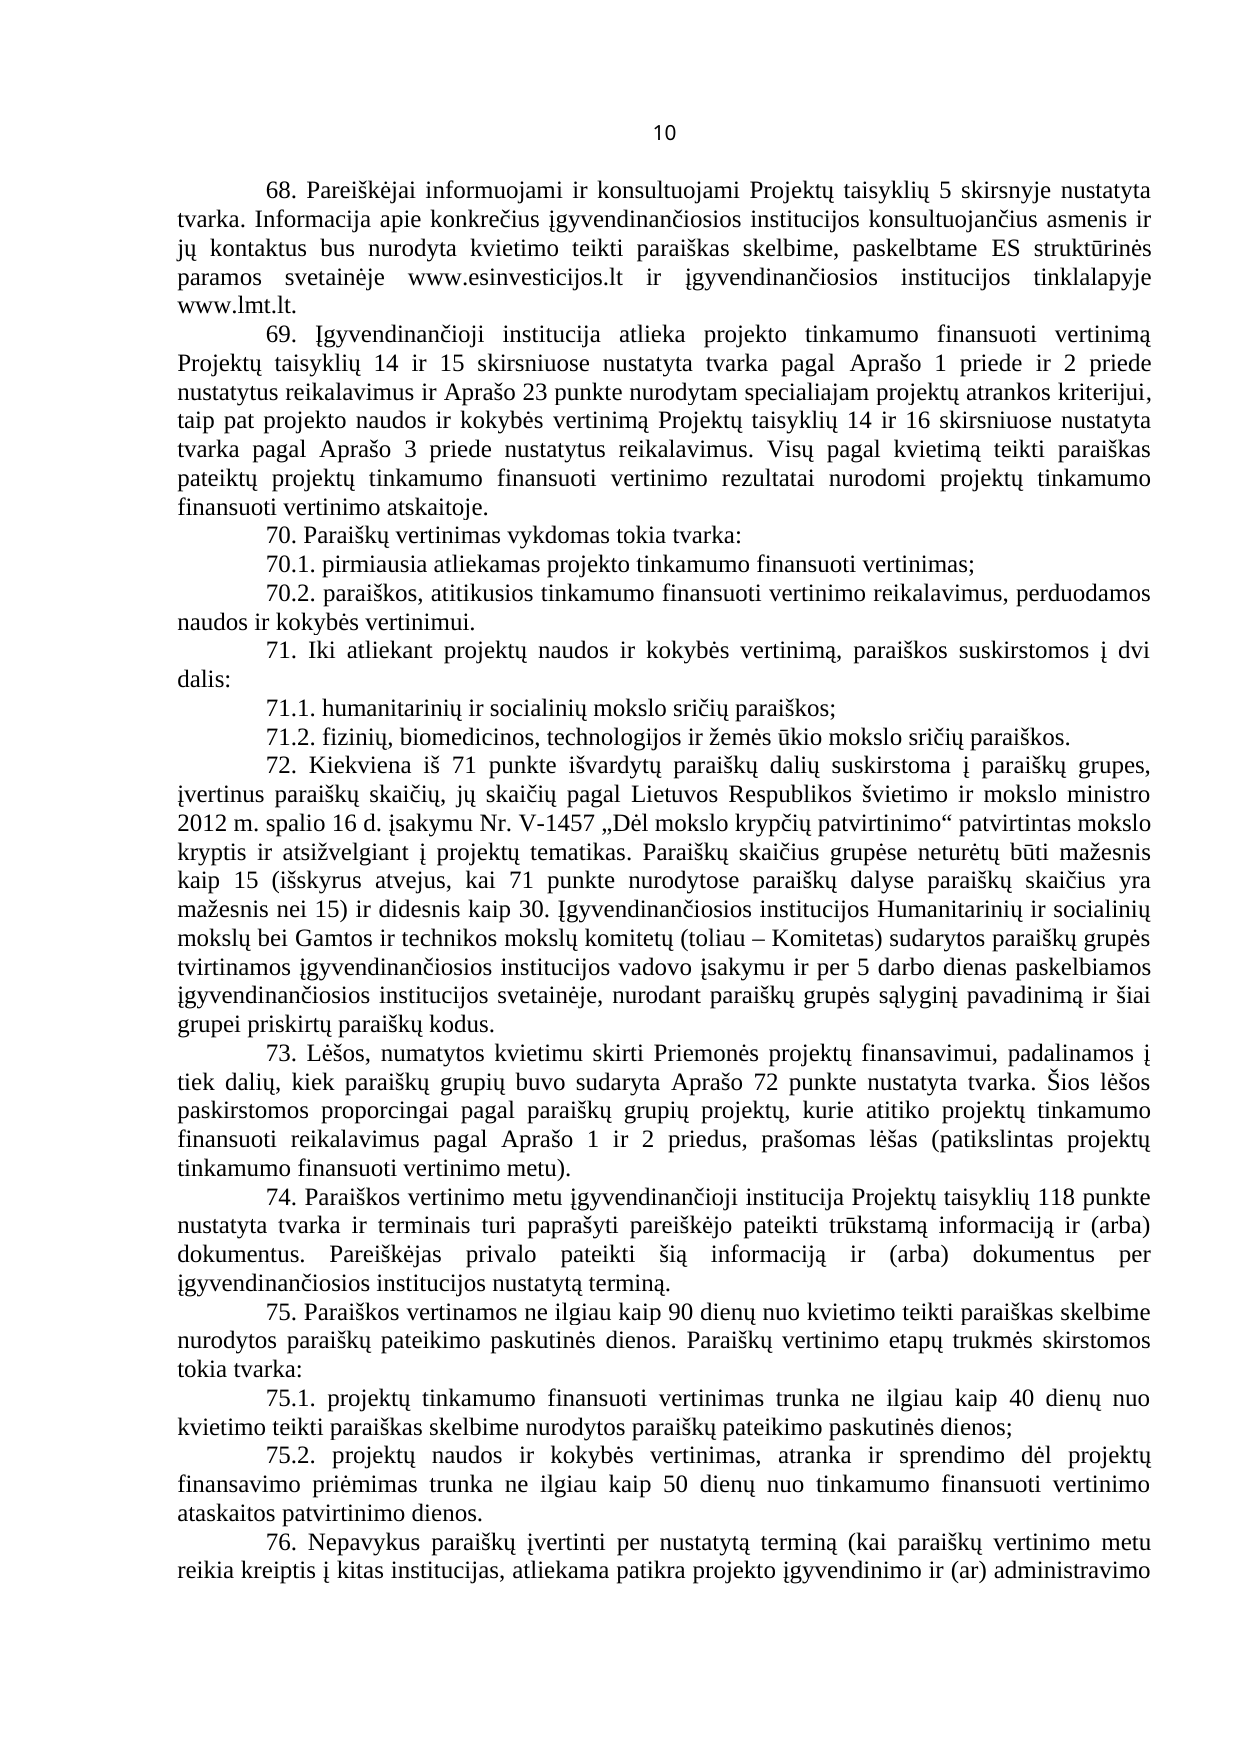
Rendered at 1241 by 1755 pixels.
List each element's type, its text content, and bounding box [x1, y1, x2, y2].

text 70.1. pirmiausia atliekamas projekto tinkamumo finansuoti vertinimas; [177, 549, 1152, 578]
text 72. Kiekviena iš 71 punkte išvardytų paraiškų dalių suskirstoma į paraiškų grupes, įvertinus paraiškų skaičių, jų skaičių pagal Lietuvos Respublikos švietimo ir mokslo ministro 2012 m. spalio 16 d. įsakymu Nr. V-1457 „Dėl mokslo krypčių patvirtinimo“ patvirtintas mokslo kryptis ir atsižvelgiant į projektų tematikas. Paraiškų skaičius grupėse neturėtų būti mažesnis kaip 15 (išskyrus atvejus, kai 71 punkte nurodytose paraiškų dalyse paraiškų skaičius yra mažesnis nei 15) ir didesnis kaip 30. Įgyvendinančiosios institucijos Humanitarinių ir socialinių mokslų bei Gamtos ir technikos mokslų komitetų (toliau – Komitetas) sudarytos paraiškų grupės tvirtinamos įgyvendinančiosios institucijos vadovo įsakymu ir per 5 darbo dienas paskelbiamos įgyvendinančiosios institucijos svetainėje, nurodant paraiškų grupės sąlyginį pavadinimą ir šiai grupei priskirtų paraiškų kodus. [177, 750, 1152, 1038]
text 71. Iki atliekant projektų naudos ir kokybės vertinimą, paraiškos suskirstomos į dvi dalis: [177, 635, 1152, 693]
text 70. Paraiškų vertinimas vykdomas tokia tvarka: [177, 520, 1152, 549]
text 74. Paraiškos vertinimo metu įgyvendinančioji institucija Projektų taisyklių 118 punkte nustatyta tvarka ir terminais turi paprašyti pareiškėjo pateikti trūkstamą informaciją ir (arba) dokumentus. Pareiškėjas privalo pateikti šią informaciją ir (arba) dokumentus per įgyvendinančiosios institucijos nustatytą terminą. [177, 1182, 1152, 1297]
text 75.2. projektų naudos ir kokybės vertinimas, atranka ir sprendimo dėl projektų finansavimo priėmimas trunka ne ilgiau kaip 50 dienų nuo tinkamumo finansuoti vertinimo ataskaitos patvirtinimo dienos. [177, 1440, 1152, 1527]
text 76. Nepavykus paraiškų įvertinti per nustatytą terminą (kai paraiškų vertinimo metu reikia kreiptis į kitas institucijas, atliekama patikra projekto įgyvendinimo ir (ar) administravimo [177, 1527, 1152, 1584]
text 71.2. fizinių, biomedicinos, technologijos ir žemės ūkio mokslo sričių paraiškos. [177, 722, 1152, 750]
text 70.2. paraiškos, atitikusios tinkamumo finansuoti vertinimo reikalavimus, perduodamos naudos ir kokybės vertinimui. [177, 578, 1152, 635]
text 75.1. projektų tinkamumo finansuoti vertinimas trunka ne ilgiau kaip 40 dienų nuo kvietimo teikti paraiškas skelbime nurodytos paraiškų pateikimo paskutinės dienos; [177, 1383, 1152, 1440]
text 71.1. humanitarinių ir socialinių mokslo sričių paraiškos; [177, 693, 1152, 722]
text 69. Įgyvendinančioji institucija atlieka projekto tinkamumo finansuoti vertinimą Projektų taisyklių 14 ir 15 skirsniuose nustatyta tvarka pagal Aprašo 1 priede ir 2 priede nustatytus reikalavimus ir Aprašo 23 punkte nurodytam specialiajam projektų atrankos kriterijui, taip pat projekto naudos ir kokybės vertinimą Projektų taisyklių 14 ir 16 skirsniuose nustatyta tvarka pagal Aprašo 3 priede nustatytus reikalavimus. Visų pagal kvietimą teikti paraiškas pateiktų projektų tinkamumo finansuoti vertinimo rezultatai nurodomi projektų tinkamumo finansuoti vertinimo atskaitoje. [177, 319, 1152, 520]
text 75. Paraiškos vertinamos ne ilgiau kaip 90 dienų nuo kvietimo teikti paraiškas skelbime nurodytos paraiškų pateikimo paskutinės dienos. Paraiškų vertinimo etapų trukmės skirstomos tokia tvarka: [177, 1297, 1152, 1383]
text 73. Lėšos, numatytos kvietimu skirti Priemonės projektų finansavimui, padalinamos į tiek dalių, kiek paraiškų grupių buvo sudaryta Aprašo 72 punkte nustatyta tvarka. Šios lėšos paskirstomos proporcingai pagal paraiškų grupių projektų, kurie atitiko projektų tinkamumo finansuoti reikalavimus pagal Aprašo 1 ir 2 priedus, prašomas lėšas (patikslintas projektų tinkamumo finansuoti vertinimo metu). [177, 1038, 1152, 1182]
text 68. Pareiškėjai informuojami ir konsultuojami Projektų taisyklių 5 skirsnyje nustatyta tvarka. Informacija apie konkrečius įgyvendinančiosios institucijos konsultuojančius asmenis ir jų kontaktus bus nurodyta kvietimo teikti paraiškas skelbime, paskelbtame ES struktūrinės paramos svetainėje www.esinvesticijos.lt ir įgyvendinančiosios institucijos tinklalapyje www.lmt.lt. [177, 175, 1152, 319]
